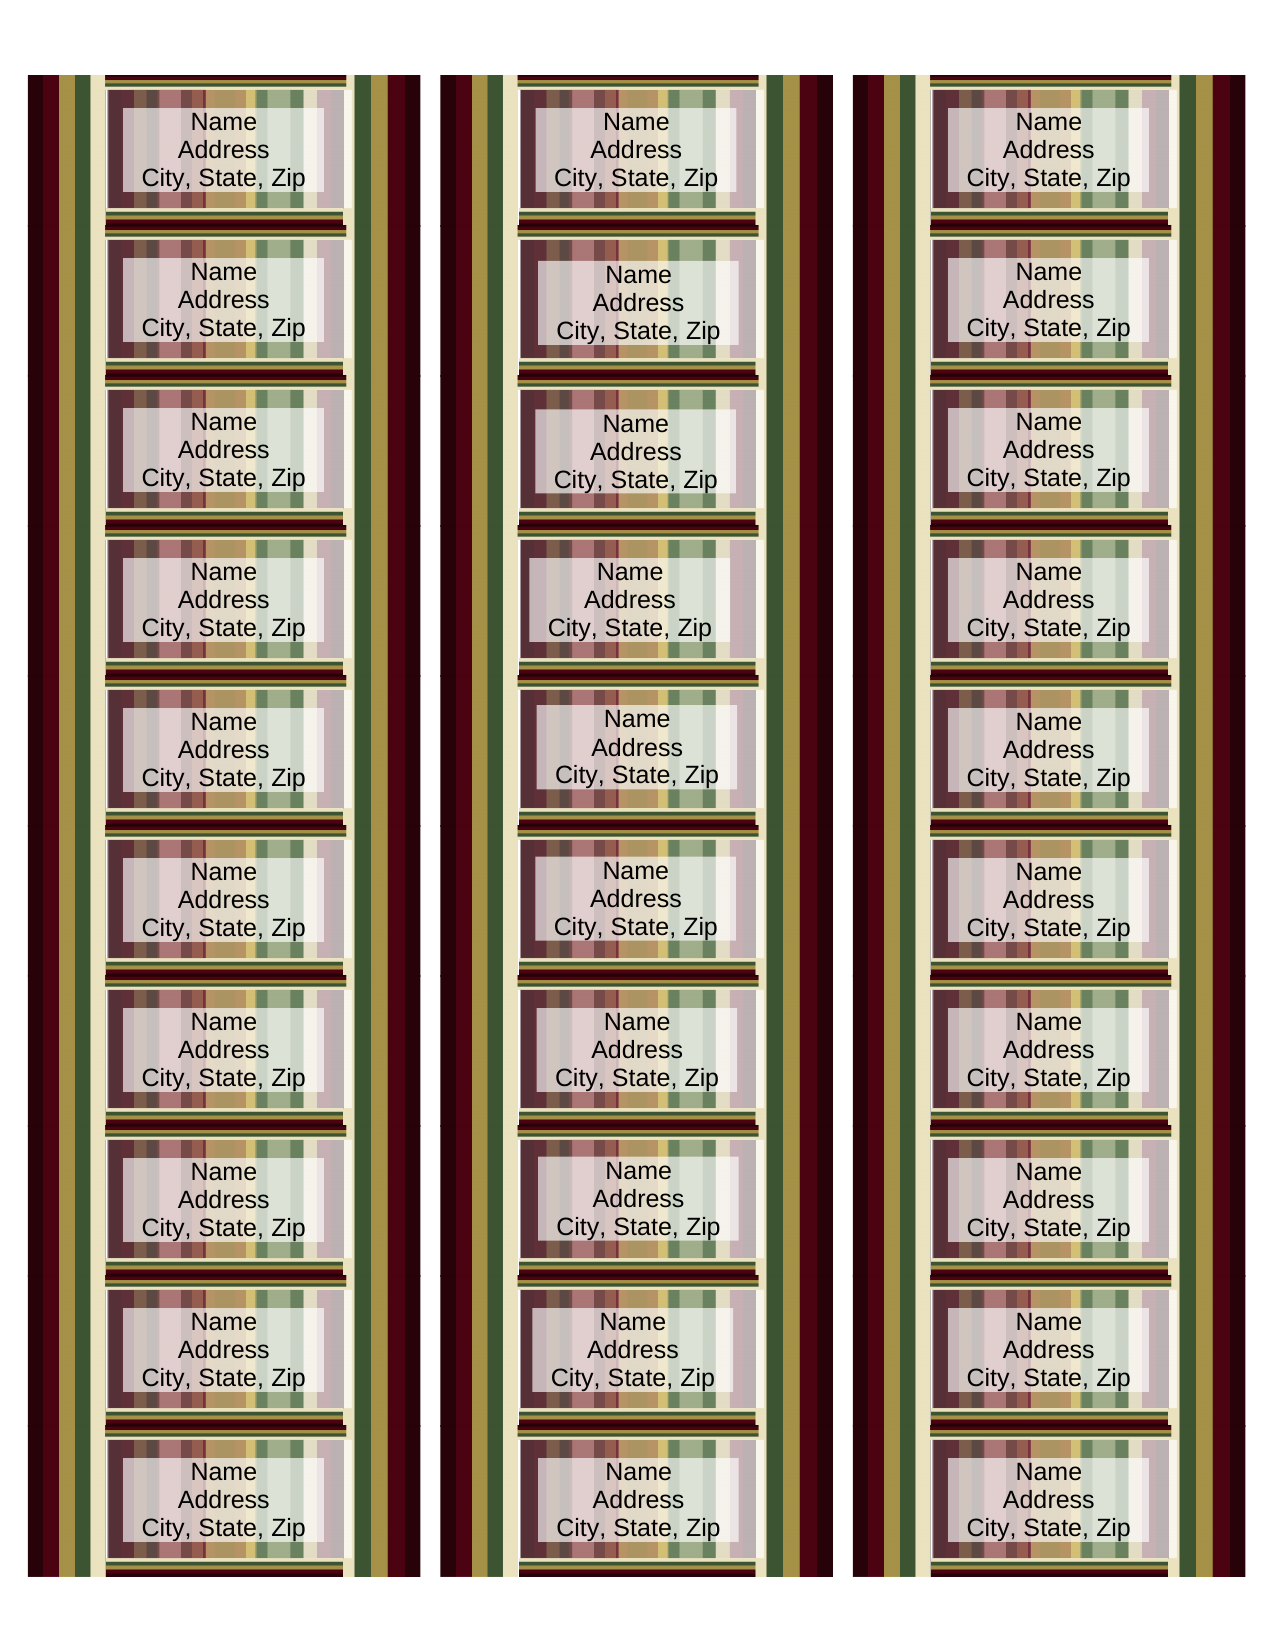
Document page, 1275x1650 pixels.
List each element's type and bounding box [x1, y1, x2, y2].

table_cell [833, 1275, 852, 1425]
table_cell [833, 975, 852, 1125]
table_cell [421, 375, 439, 525]
table_cell [421, 1275, 439, 1425]
table_cell [421, 1425, 439, 1575]
table_cell [833, 1125, 852, 1275]
picture [440, 75, 833, 1577]
table_cell [833, 825, 852, 975]
table_cell [421, 525, 439, 675]
table_header [421, 75, 439, 225]
picture [852, 75, 1246, 1577]
table_cell [833, 375, 852, 525]
table_cell [833, 675, 852, 825]
table_cell [833, 225, 852, 375]
table_header [833, 75, 852, 225]
table_cell [421, 975, 439, 1125]
table_cell [421, 1125, 439, 1275]
table_cell [833, 1425, 852, 1575]
table_cell [421, 225, 439, 375]
table_cell [421, 825, 439, 975]
table_cell [421, 675, 439, 825]
picture [27, 75, 421, 1577]
table_cell [833, 525, 852, 675]
